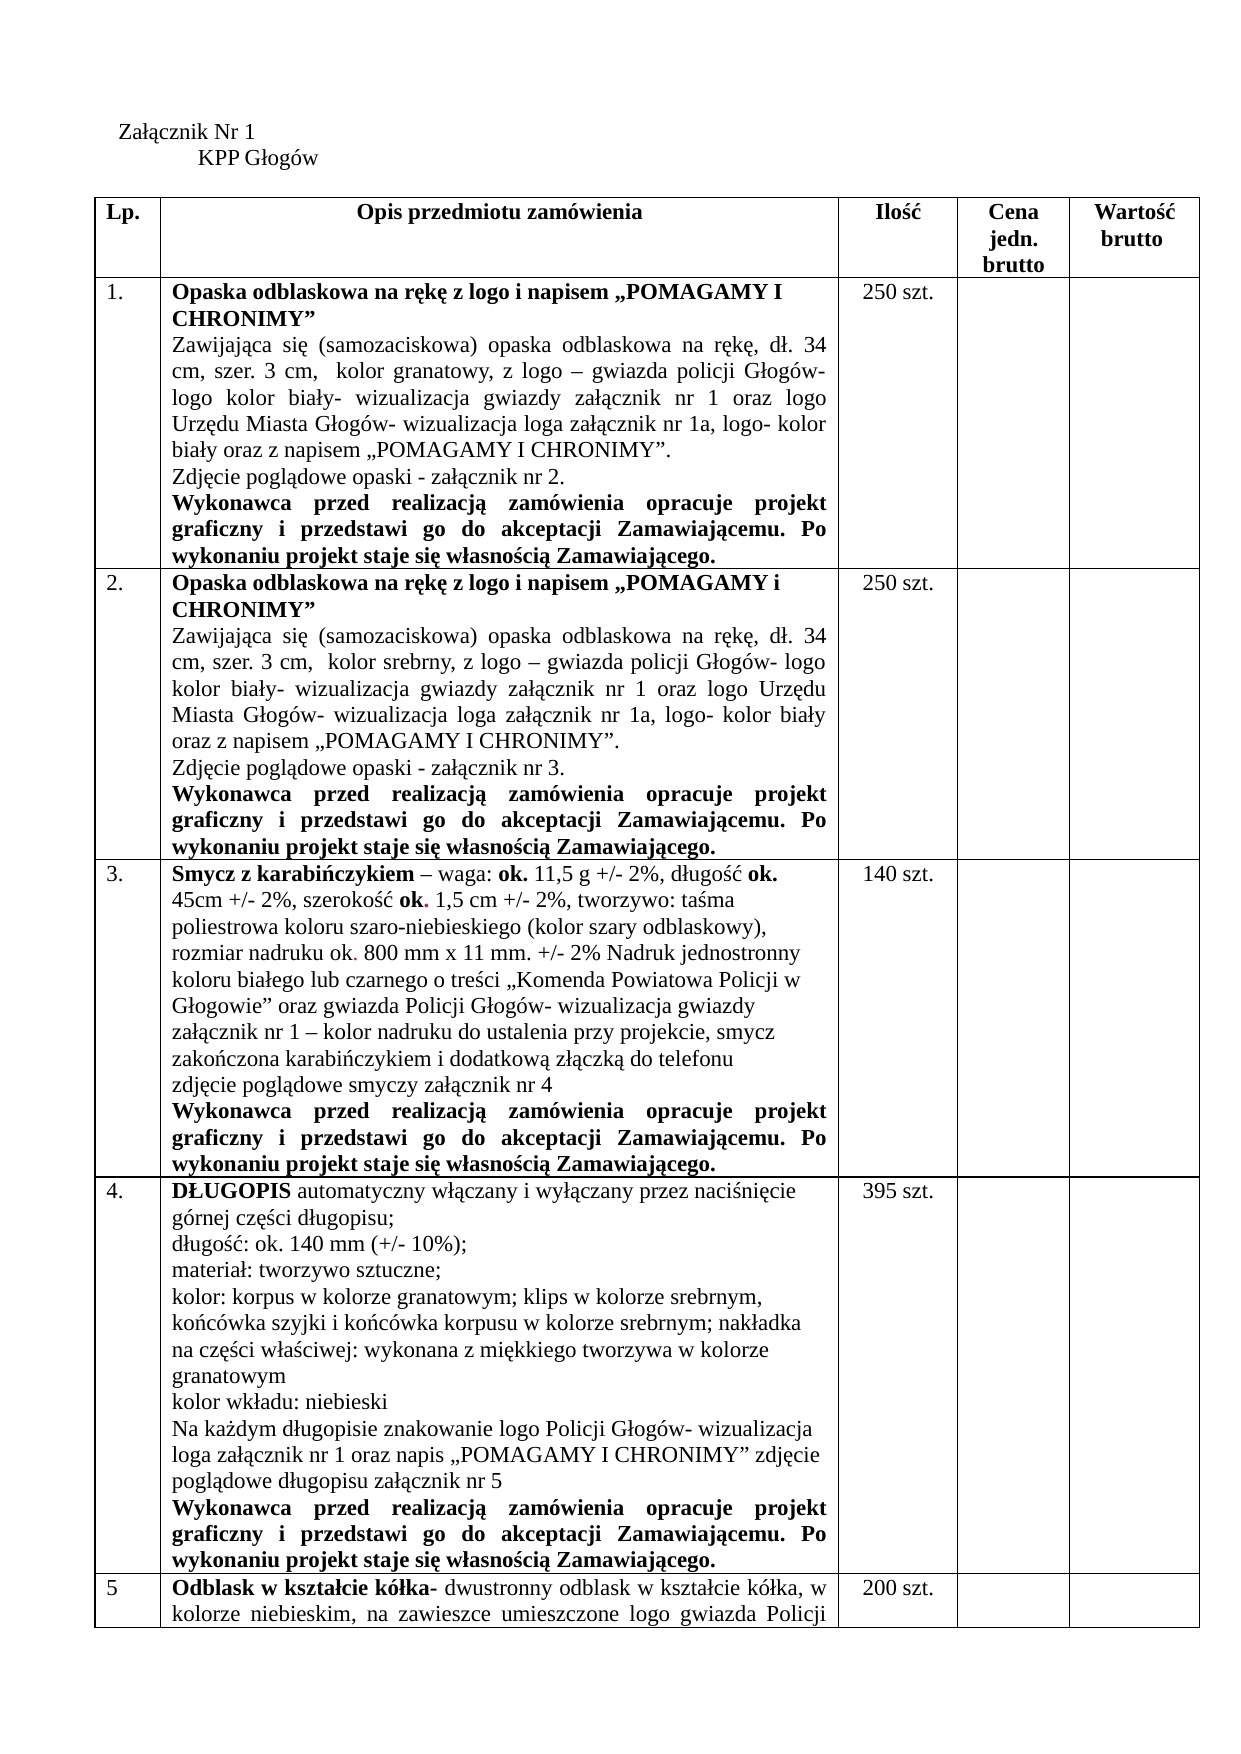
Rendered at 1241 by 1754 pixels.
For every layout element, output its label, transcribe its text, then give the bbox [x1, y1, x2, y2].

table_cell 200 szt. [839, 1574, 957, 1627]
table_cell 395 szt. [839, 1178, 957, 1573]
table_cell [958, 569, 1069, 859]
table_cell [958, 1178, 1069, 1573]
table_header Lp. [96, 198, 160, 277]
table_cell 1. [96, 278, 160, 568]
table_cell [1070, 278, 1199, 568]
table_cell 140 szt. [839, 860, 957, 1176]
table_cell [958, 278, 1069, 568]
table_header Ilość [839, 198, 957, 277]
table_cell [958, 860, 1069, 1176]
table_header Opis przedmiotu zamówienia [161, 198, 838, 277]
table_cell 5 [96, 1574, 160, 1627]
table_cell Opaska odblaskowa na rękę z logo i napisem „POMAGAMY i CHRONIMY” Zawijająca się (samozaciskowa) opaska odblaskowa na rękę, dł. 34 cm, szer. 3 cm, kolor srebrny, z logo – gwiazda policji Głogów- logo kolor biały- wizualizacja gwiazdy załącznik nr 1 oraz logo Urzędu Miasta Głogów- wizualizacja loga załącznik nr 1a, logo- kolor biały oraz z napisem „POMAGAMY I CHRONIMY”. Zdjęcie poglądowe opaski - załącznik nr 3. Wykonawca przed realizacją zamówienia opracuje projekt graficzny i przedstawi go do akceptacji Zamawiającemu. Po wykonaniu projekt staje się własnością Zamawiającego. [161, 569, 838, 859]
table_cell Opaska odblaskowa na rękę z logo i napisem „POMAGAMY I CHRONIMY” Zawijająca się (samozaciskowa) opaska odblaskowa na rękę, dł. 34 cm, szer. 3 cm, kolor granatowy, z logo – gwiazda policji Głogów- logo kolor biały- wizualizacja gwiazdy załącznik nr 1 oraz logo Urzędu Miasta Głogów- wizualizacja loga załącznik nr 1a, logo- kolor biały oraz z napisem „POMAGAMY I CHRONIMY”. Zdjęcie poglądowe opaski - załącznik nr 2. Wykonawca przed realizacją zamówienia opracuje projekt graficzny i przedstawi go do akceptacji Zamawiającemu. Po wykonaniu projekt staje się własnością Zamawiającego. [161, 278, 838, 568]
table_cell 250 szt. [839, 569, 957, 859]
text Załącznik Nr 1 [118, 118, 1122, 144]
table_cell [1070, 1178, 1199, 1573]
text KPP Głogów [118, 144, 1122, 171]
table_cell [1070, 1574, 1199, 1627]
table_cell 4. [96, 1178, 160, 1573]
table_header Cena jedn. brutto [958, 198, 1069, 277]
table_cell [958, 1574, 1069, 1627]
table_cell 250 szt. [839, 278, 957, 568]
table_cell Odblask w kształcie kółka- dwustronny odblask w kształcie kółka, w kolorze niebieskim, na zawieszce umieszczone logo gwiazda Policji [161, 1574, 838, 1627]
table_header Wartość brutto [1070, 198, 1199, 277]
table_cell 2. [96, 569, 160, 859]
table_cell 3. [96, 860, 160, 1176]
table_cell Smycz z karabińczykiem – waga: ok. 11,5 g +/- 2%, długość ok. 45cm +/- 2%, szerokość ok. 1,5 cm +/- 2%, tworzywo: taśma poliestrowa koloru szaro-niebieskiego (kolor szary odblaskowy), rozmiar nadruku ok. 800 mm x 11 mm. +/- 2% Nadruk jednostronny koloru białego lub czarnego o treści „Komenda Powiatowa Policji w Głogowie” oraz gwiazda Policji Głogów- wizualizacja gwiazdy załącznik nr 1 – kolor nadruku do ustalenia przy projekcie, smycz zakończona karabińczykiem i dodatkową złączką do telefonu zdjęcie poglądowe smyczy załącznik nr 4 Wykonawca przed realizacją zamówienia opracuje projekt graficzny i przedstawi go do akceptacji Zamawiającemu. Po wykonaniu projekt staje się własnością Zamawiającego. [161, 860, 838, 1176]
table_cell [1070, 860, 1199, 1176]
table_cell [1070, 569, 1199, 859]
table_cell Długopis automatyczny włączany i wyłączany przez naciśnięcie górnej części długopisu; długość: ok. 140 mm (+/- 10%); materiał: tworzywo sztuczne; kolor: korpus w kolorze granatowym; klips w kolorze srebrnym, końcówka szyjki i końcówka korpusu w kolorze srebrnym; nakładka na części właściwej: wykonana z miękkiego tworzywa w kolorze granatowym kolor wkładu: niebieski Na każdym długopisie znakowanie logo Policji Głogów- wizualizacja loga załącznik nr 1 oraz napis „POMAGAMY I CHRONIMY” zdjęcie poglądowe długopisu załącznik nr 5 Wykonawca przed realizacją zamówienia opracuje projekt graficzny i przedstawi go do akceptacji Zamawiającemu. Po wykonaniu projekt staje się własnością Zamawiającego. [161, 1178, 838, 1573]
